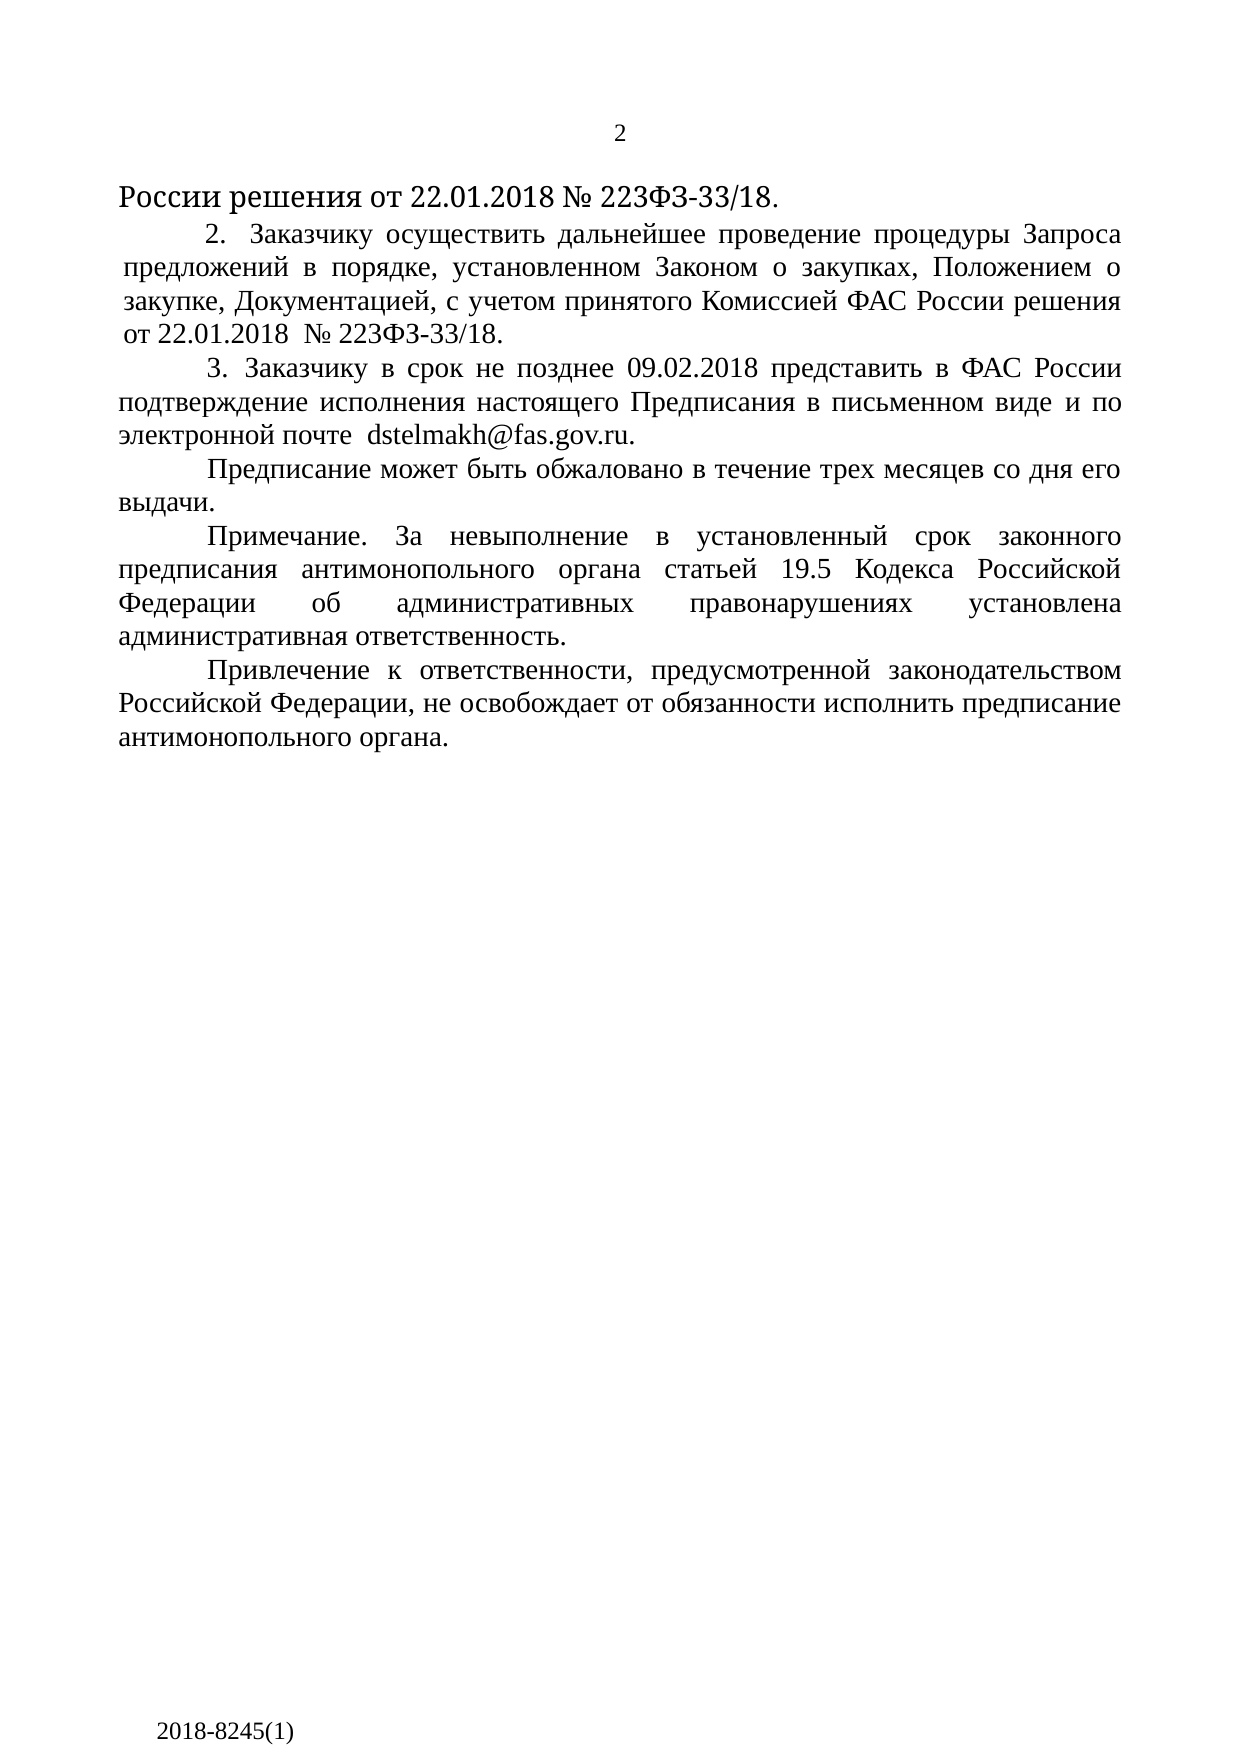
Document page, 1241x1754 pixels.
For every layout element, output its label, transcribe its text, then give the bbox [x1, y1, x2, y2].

list России решения от 22.01.2018 № 223ФЗ-33/18. [118, 176, 1122, 216]
list Заказчику в срок не позднее 09.02.2018 представить в ФАС России подтверждение исполнения настоящего Предписания в письменном виде и по электронной почте dstelmakh@fas.gov.ru. [118, 350, 1122, 451]
list Заказчику осуществить дальнейшее проведение процедуры Запроса предложений в порядке, установленном Законом о закупках, Положением о закупке, Документацией, с учетом принятого Комиссией ФАС России решения от 22.01.2018 № 223ФЗ-33/18. [123, 216, 1122, 350]
text Примечание. За невыполнение в установленный срок законного предписания антимонопольного органа статьей 19.5 Кодекса Российской Федерации об административных правонарушениях установлена административная ответственность. [118, 518, 1122, 652]
text Предписание может быть обжаловано в течение трех месяцев со дня его выдачи. [118, 451, 1122, 518]
text Привлечение к ответственности, предусмотренной законодательством Российской Федерации, не освобождает от обязанности исполнить предписание антимонопольного органа. [118, 652, 1122, 753]
